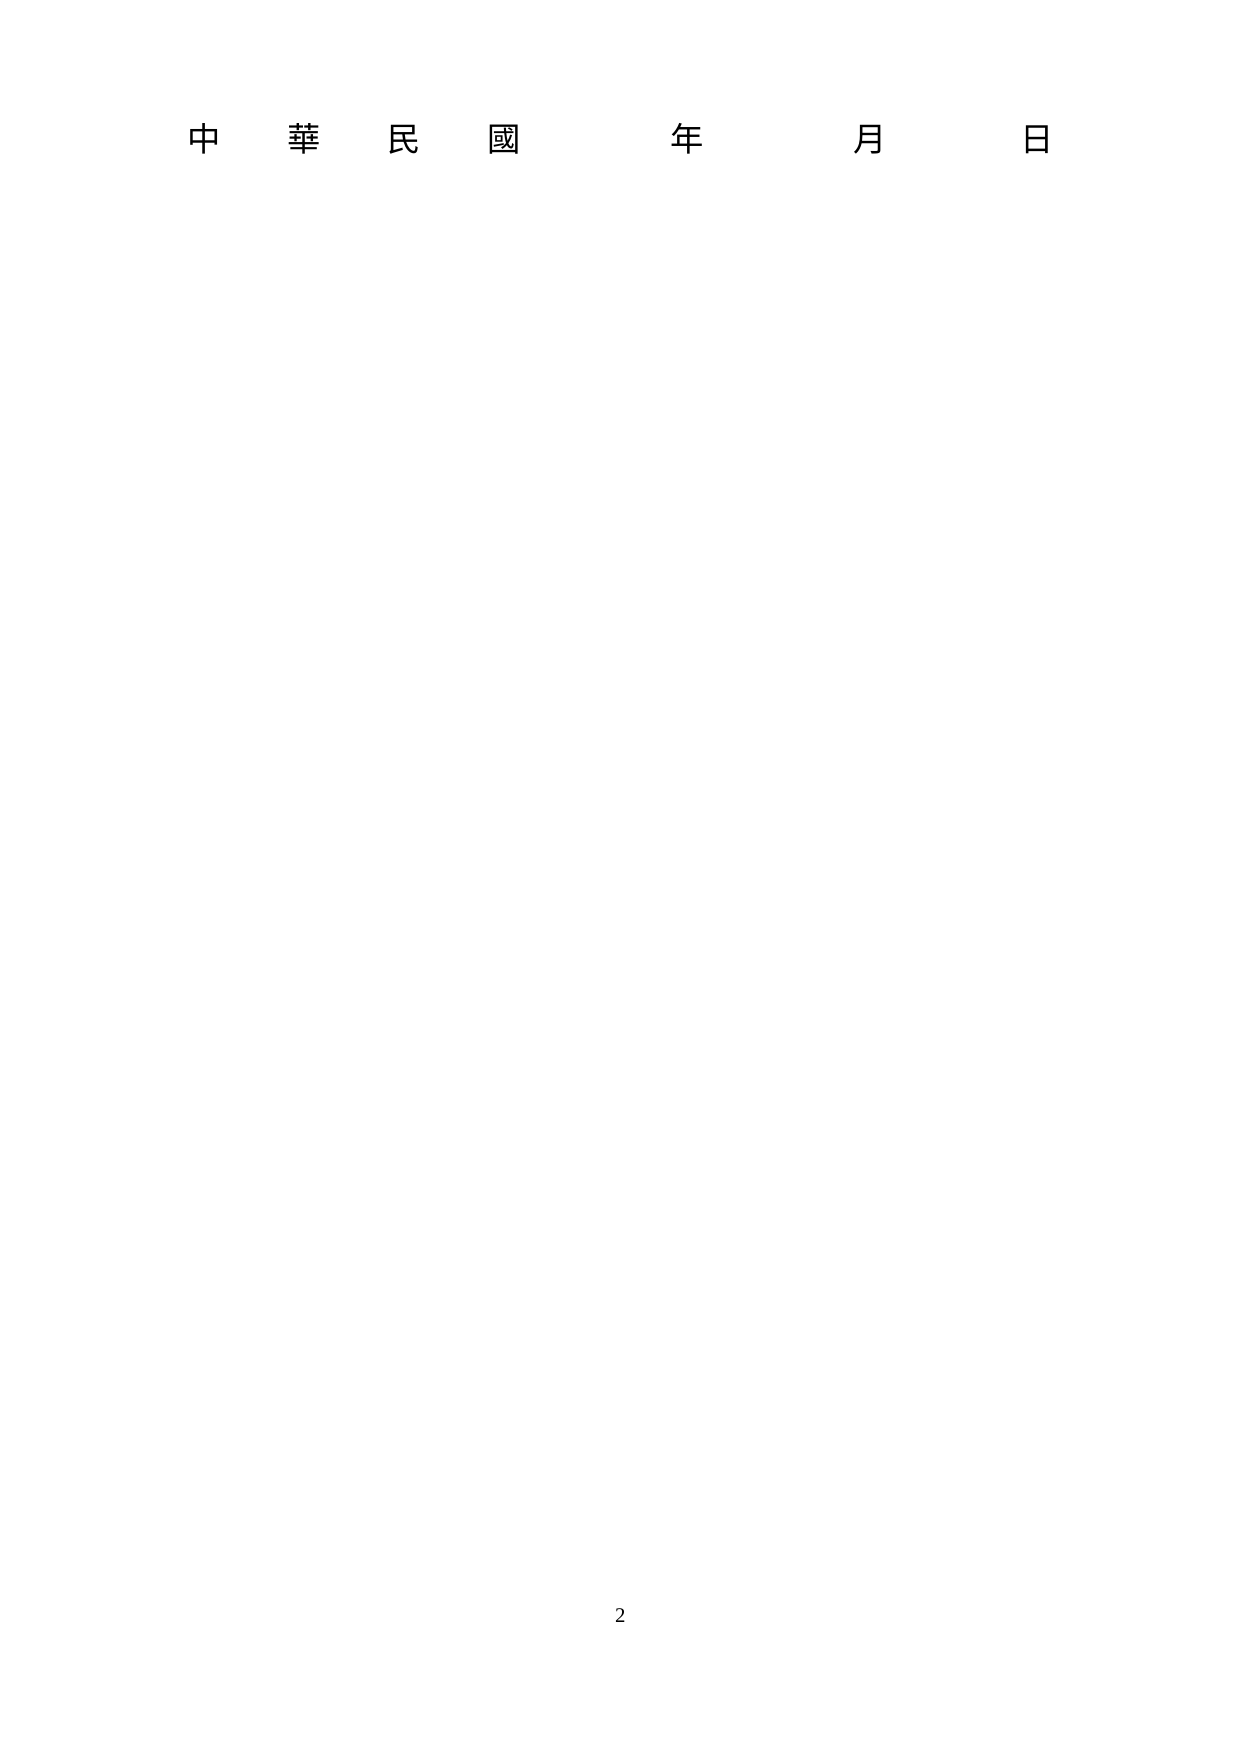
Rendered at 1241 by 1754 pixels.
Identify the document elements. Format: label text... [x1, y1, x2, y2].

text 中 華 民 國 年 月 日 [94, 96, 1146, 158]
